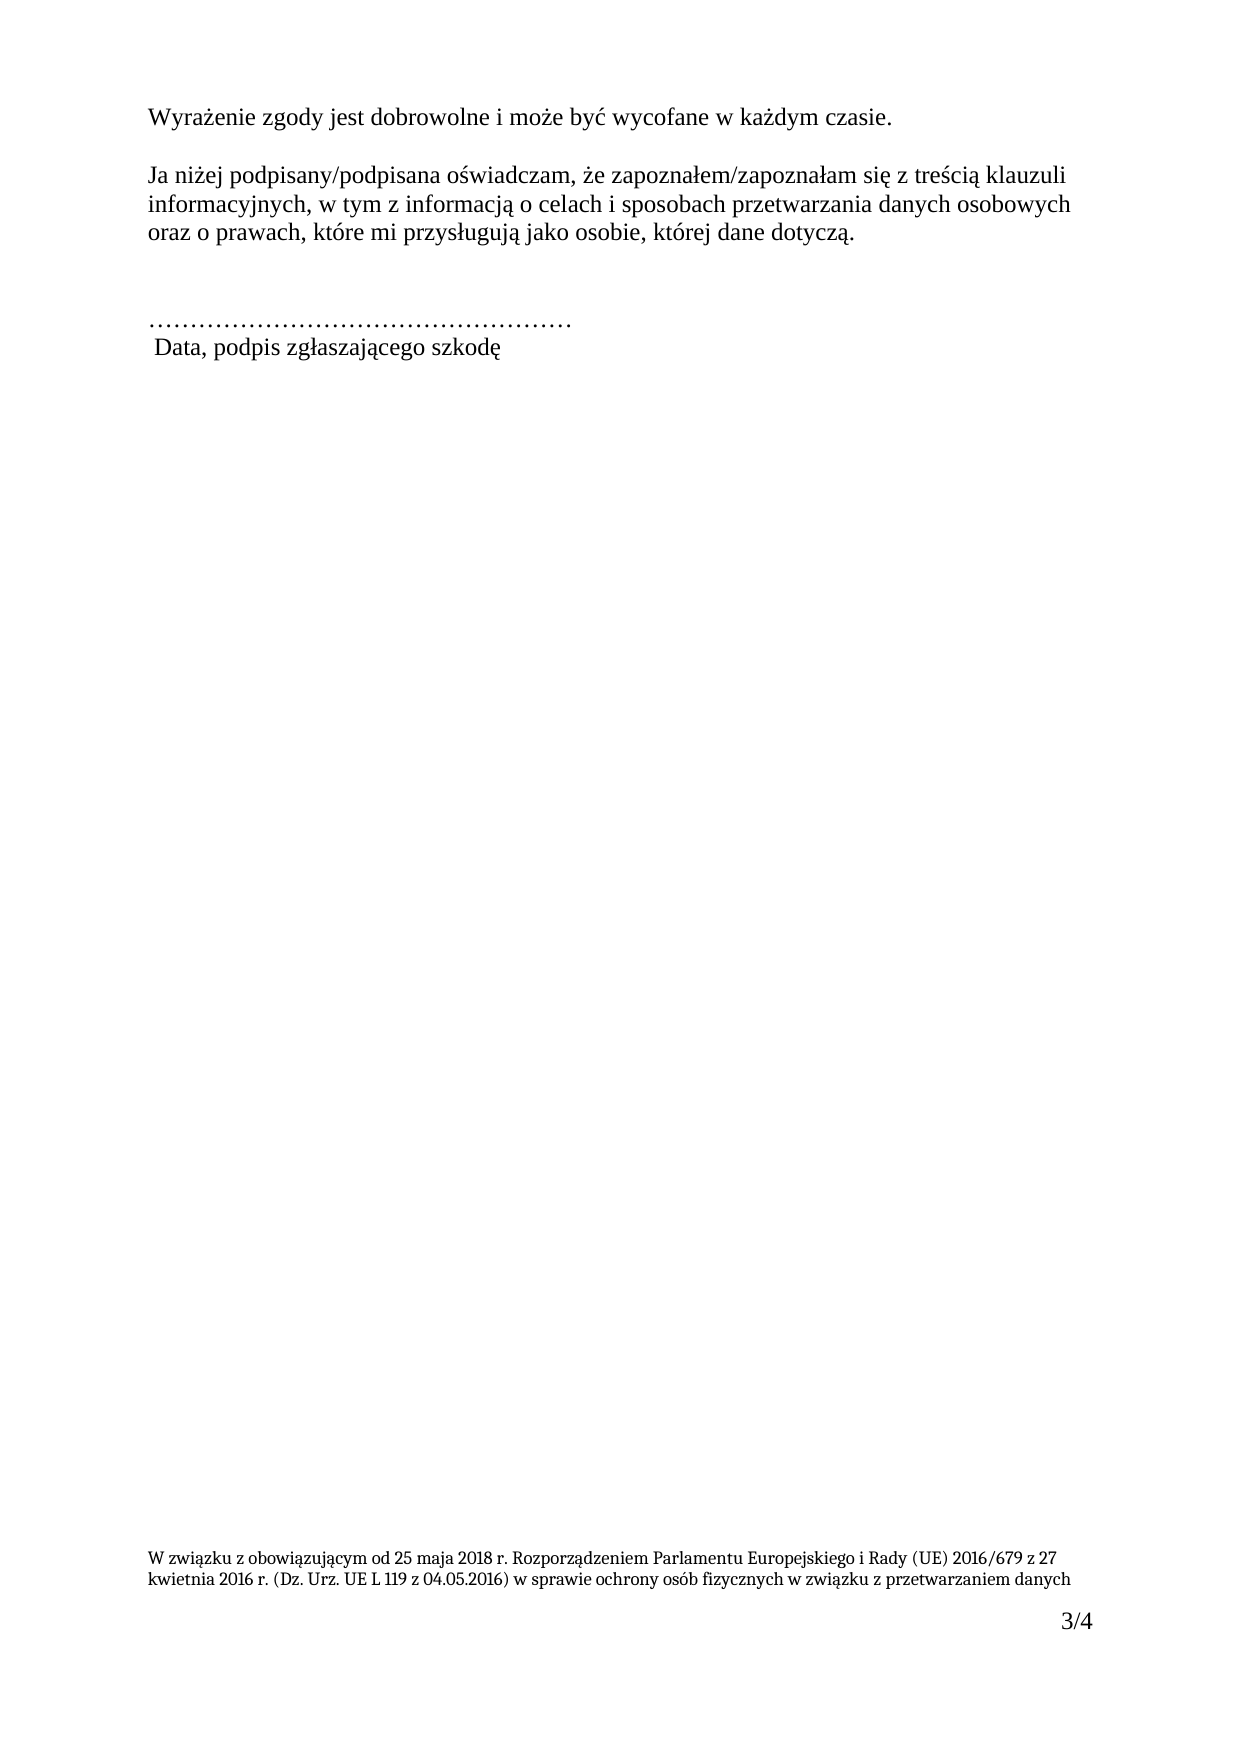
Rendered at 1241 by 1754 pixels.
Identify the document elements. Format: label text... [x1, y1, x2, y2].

text Ja niżej podpisany/podpisana oświadczam, że zapoznałem/zapoznałam się z treścią klauzuli informacyjnych, w tym z informacją o celach i sposobach przetwarzania danych osobowych oraz o prawach, które mi przysługują jako osobie, której dane dotyczą. [148, 160, 1093, 246]
text …………………………………………… [148, 275, 1093, 332]
text Wyrażenie zgody jest dobrowolne i może być wycofane w każdym czasie. [148, 102, 1093, 131]
text Data, podpis zgłaszającego szkodę [148, 332, 1093, 361]
text W związku z obowiązującym od 25 maja 2018 r. Rozporządzeniem Parlamentu Europejskiego i Rady (UE) 2016/679 z 27 kwietnia 2016 r. (Dz. Urz. UE L 119 z 04.05.2016) w sprawie ochrony osób fizycznych w związku z przetwarzaniem danych [148, 1547, 1093, 1590]
